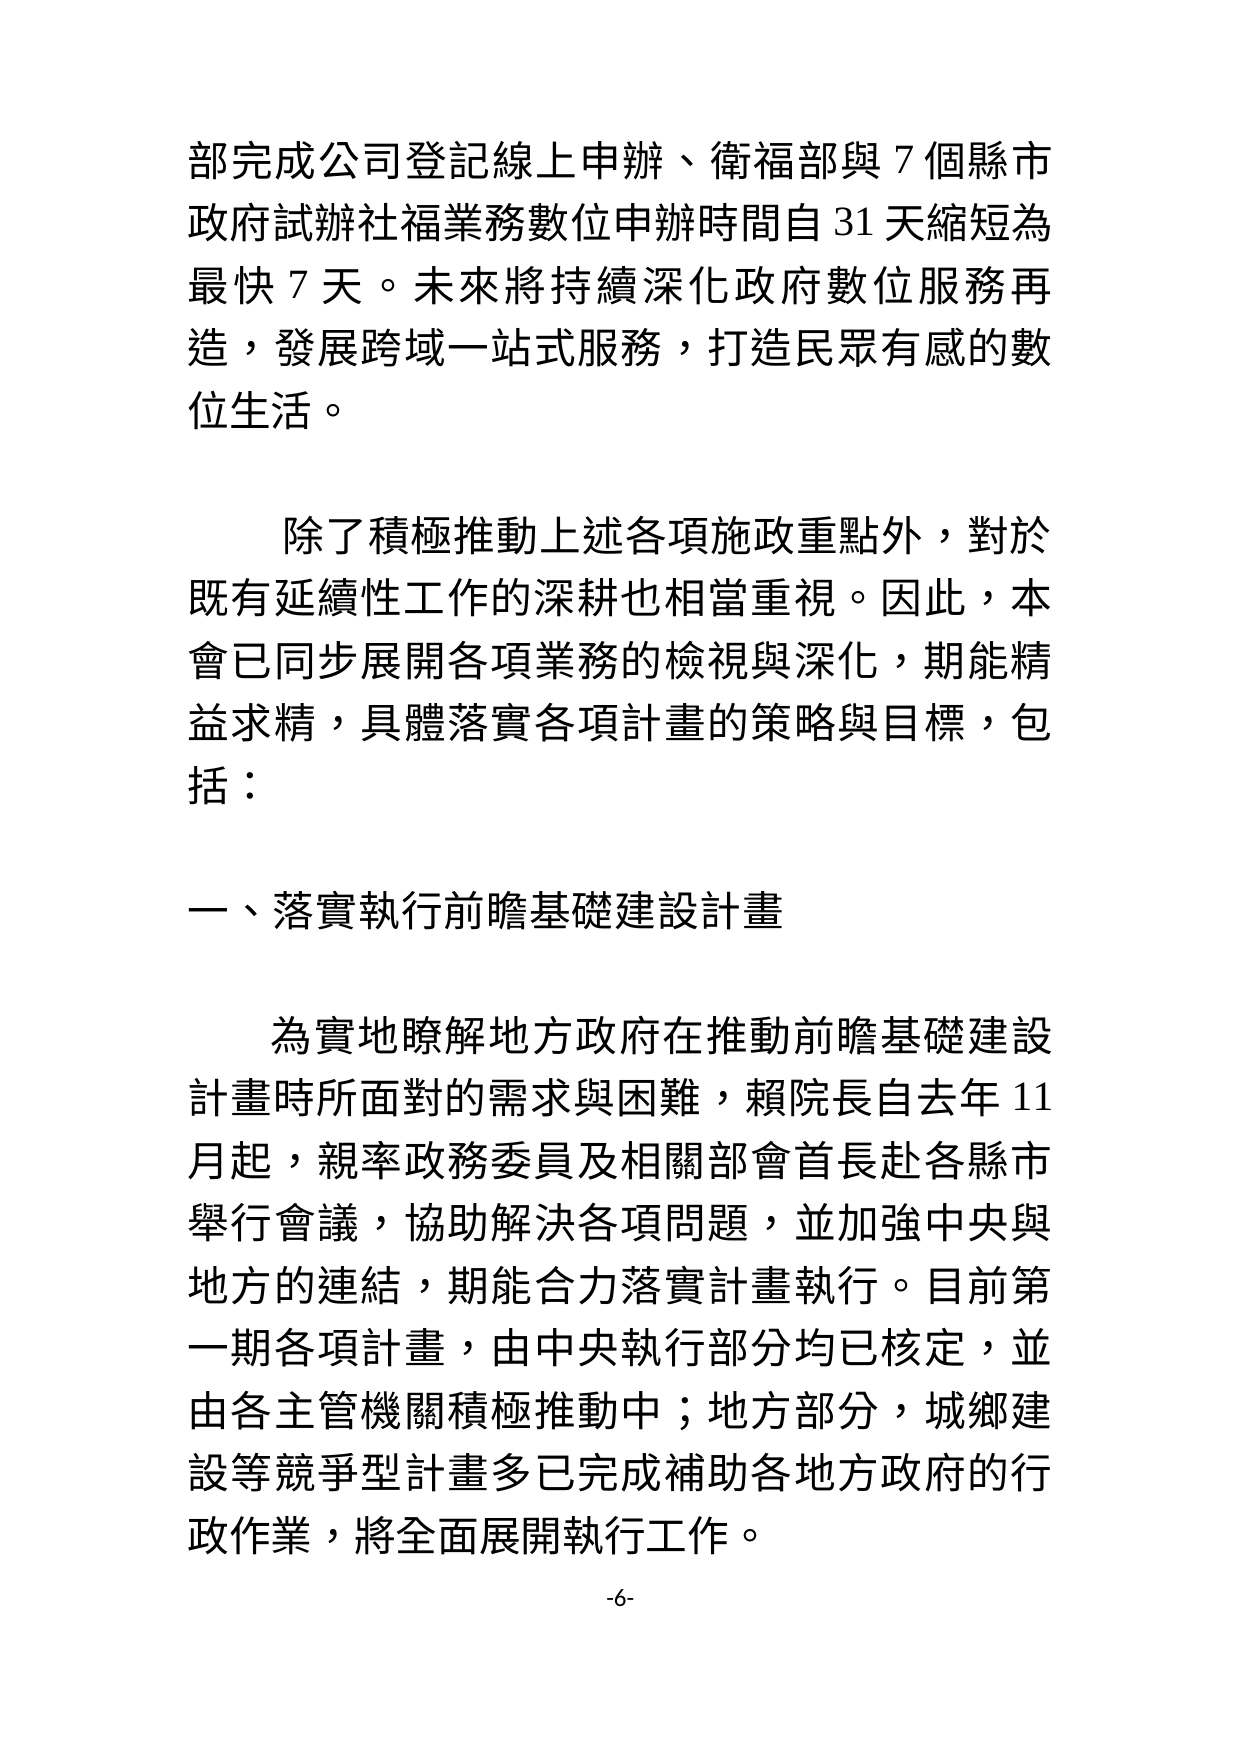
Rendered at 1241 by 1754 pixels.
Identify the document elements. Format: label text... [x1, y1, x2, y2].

text 除了積極推動上述各項施政重點外，對於既有延續性工作的深耕也相當重視。因此，本會已同步展開各項業務的檢視與深化，期能精益求精，具體落實各項計畫的策略與目標，包括： [187, 492, 1053, 804]
text 為實地瞭解地方政府在推動前瞻基礎建設計畫時所面對的需求與困難，賴院長自去年11月起，親率政務委員及相關部會首長赴各縣市舉行會議，協助解決各項問題，並加強中央與地方的連結，期能合力落實計畫執行。目前第一期各項計畫，由中央執行部分均已核定，並由各主管機關積極推動中；地方部分，城鄉建設等競爭型計畫多已完成補助各地方政府的行政作業，將全面展開執行工作。 [187, 992, 1053, 1554]
text 部完成公司登記線上申辦、衛福部與7個縣市政府試辦社福業務數位申辦時間自31天縮短為最快7天。未來將持續深化政府數位服務再造，發展跨域一站式服務，打造民眾有感的數位生活。 [187, 117, 1053, 429]
text 一、落實執行前瞻基礎建設計畫 [187, 867, 1053, 929]
